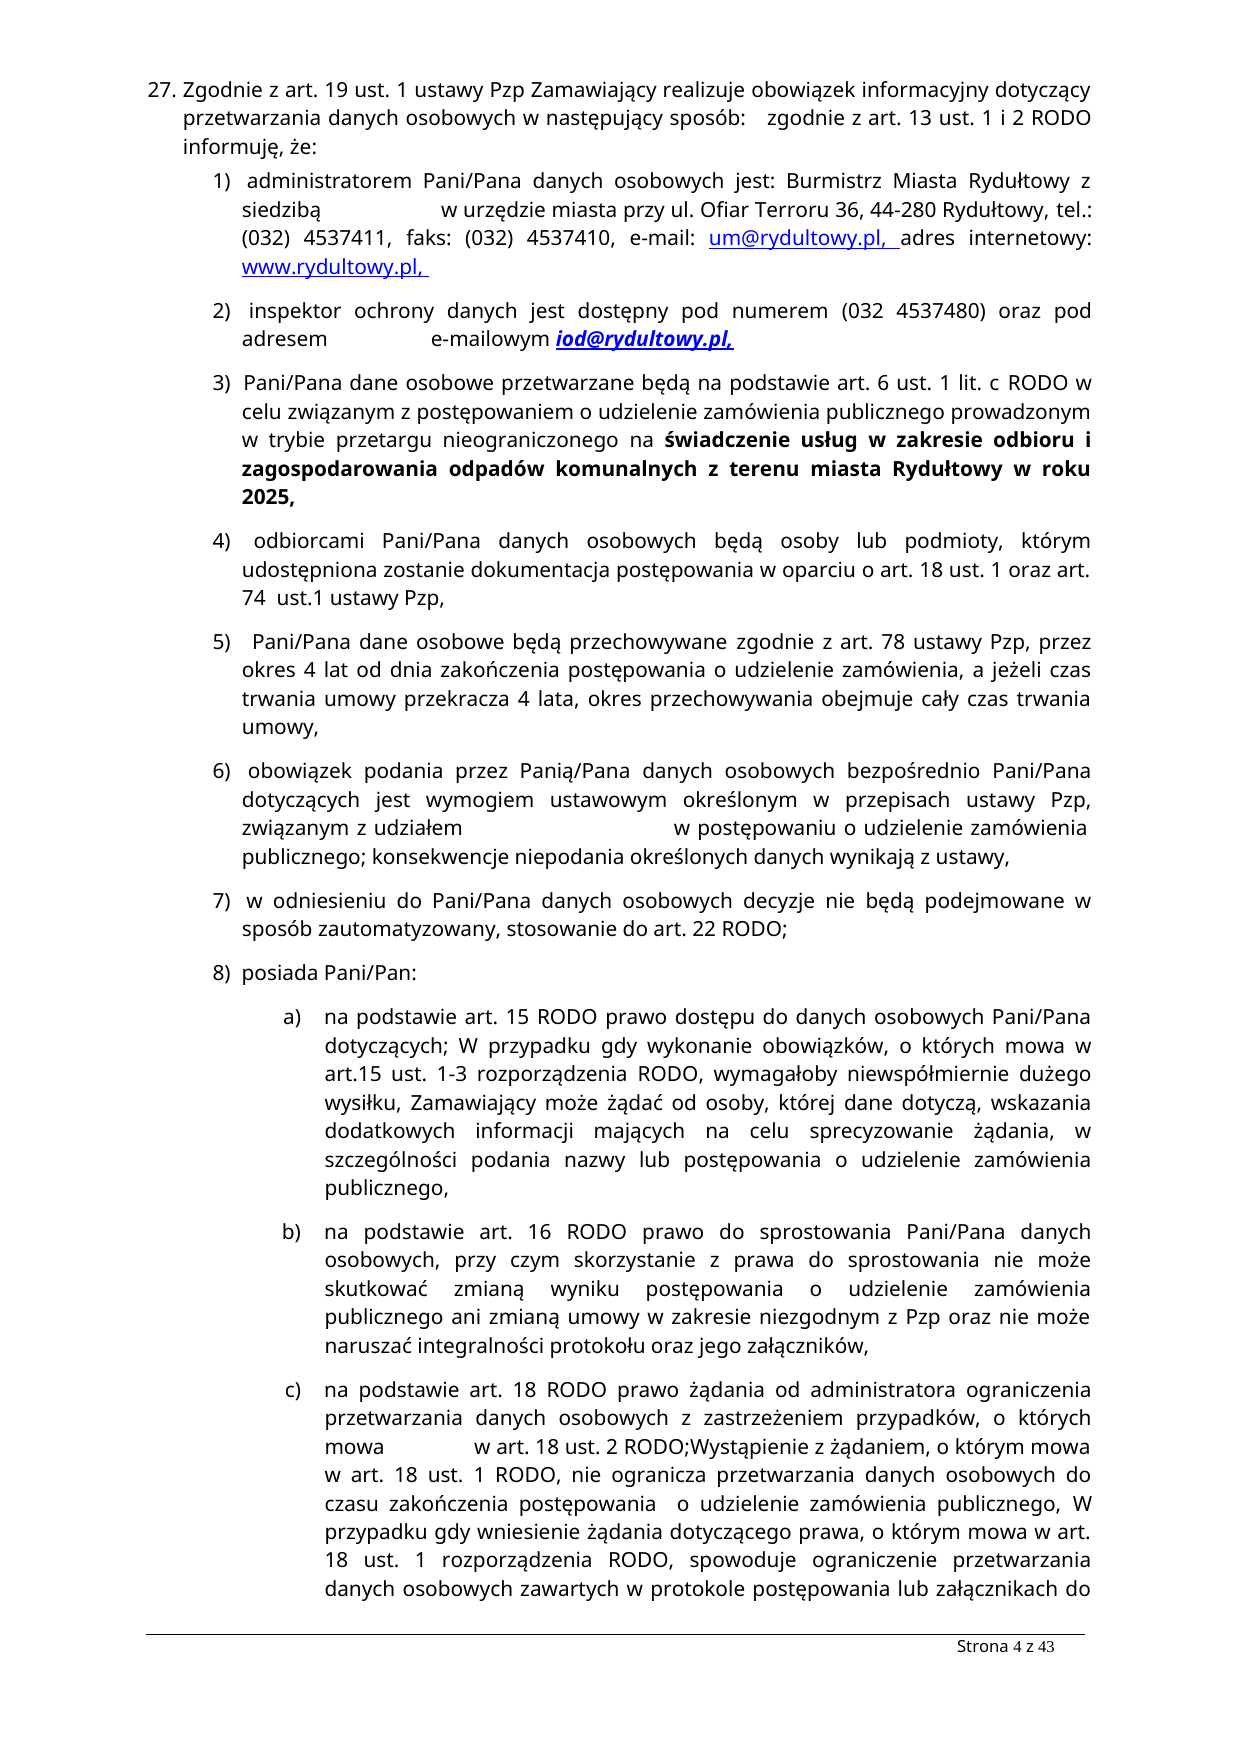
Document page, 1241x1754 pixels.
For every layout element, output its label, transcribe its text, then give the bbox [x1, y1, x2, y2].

list na podstawie art. 16 RODO prawo do sprostowania Pani/Pana danych osobowych, przy czym skorzystanie z prawa do sprostowania nie może skutkować zmianą wyniku postępowania o udzielenie zamówienia publicznego ani zmianą umowy w zakresie niezgodnym z Pzp oraz nie może naruszać integralności protokołu oraz jego załączników, [301, 1217, 1092, 1359]
list Pani/Pana dane osobowe przetwarzane będą na podstawie art. 6 ust. 1 lit. c RODO w celu związanym z postępowaniem o udzielenie zamówienia publicznego prowadzonym w trybie przetargu nieograniczonego na świadczenie usług w zakresie odbioru i zagospodarowania odpadów komunalnych z terenu miasta Rydułtowy w roku 2025, [212, 368, 1092, 511]
list odbiorcami Pani/Pana danych osobowych będą osoby lub podmioty, którym udostępniona zostanie dokumentacja postępowania w oparciu o art. 18 ust. 1 oraz art. 74 ust.1 ustawy Pzp, [212, 526, 1092, 612]
list posiada Pani/Pan: [212, 958, 1092, 987]
list administratorem Pani/Pana danych osobowych jest: Burmistrz Miasta Rydułtowy z siedzibą w urzędzie miasta przy ul. Ofiar Terroru 36, 44-280 Rydułtowy, tel.: (032) 4537411, faks: (032) 4537410, e-mail: um@rydultowy.pl, adres internetowy: www.rydultowy.pl, [212, 167, 1092, 280]
list obowiązek podania przez Panią/Pana danych osobowych bezpośrednio Pani/Pana dotyczących jest wymogiem ustawowym określonym w przepisach ustawy Pzp, związanym z udziałem w postępowaniu o udzielenie zamówienia publicznego; konsekwencje niepodania określonych danych wynikają z ustawy, [212, 757, 1092, 870]
list Pani/Pana dane osobowe będą przechowywane zgodnie z art. 78 ustawy Pzp, przez okres 4 lat od dnia zakończenia postępowania o udzielenie zamówienia, a jeżeli czas trwania umowy przekracza 4 lata, okres przechowywania obejmuje cały czas trwania umowy, [212, 627, 1092, 741]
list na podstawie art. 18 RODO prawo żądania od administratora ograniczenia przetwarzania danych osobowych z zastrzeżeniem przypadków, o których mowa w art. 18 ust. 2 RODO;Wystąpienie z żądaniem, o którym mowa w art. 18 ust. 1 RODO, nie ogranicza przetwarzania danych osobowych do czasu zakończenia postępowania o udzielenie zamówienia publicznego, W przypadku gdy wniesienie żądania dotyczącego prawa, o którym mowa w art. 18 ust. 1 rozporządzenia RODO, spowoduje ograniczenie przetwarzania danych osobowych zawartych w protokole postępowania lub załącznikach do [301, 1375, 1092, 1602]
list Zgodnie z art. 19 ust. 1 ustawy Pzp Zamawiający realizuje obowiązek informacyjny dotyczący przetwarzania danych osobowych w następujący sposób: zgodnie z art. 13 ust. 1 i 2 RODO informuję, że: [147, 75, 1092, 160]
list w odniesieniu do Pani/Pana danych osobowych decyzje nie będą podejmowane w sposób zautomatyzowany, stosowanie do art. 22 RODO; [212, 886, 1092, 943]
list inspektor ochrony danych jest dostępny pod numerem (032 4537480) oraz pod adresem e-mailowym iod@rydultowy.pl, [212, 296, 1092, 353]
list na podstawie art. 15 RODO prawo dostępu do danych osobowych Pani/Pana dotyczących; W przypadku gdy wykonanie obowiązków, o których mowa w art.15 ust. 1-3 rozporządzenia RODO, wymagałoby niewspółmiernie dużego wysiłku, Zamawiający może żądać od osoby, której dane dotyczą, wskazania dodatkowych informacji mających na celu sprecyzowanie żądania, w szczególności podania nazwy lub postępowania o udzielenie zamówienia publicznego, [301, 1002, 1092, 1202]
